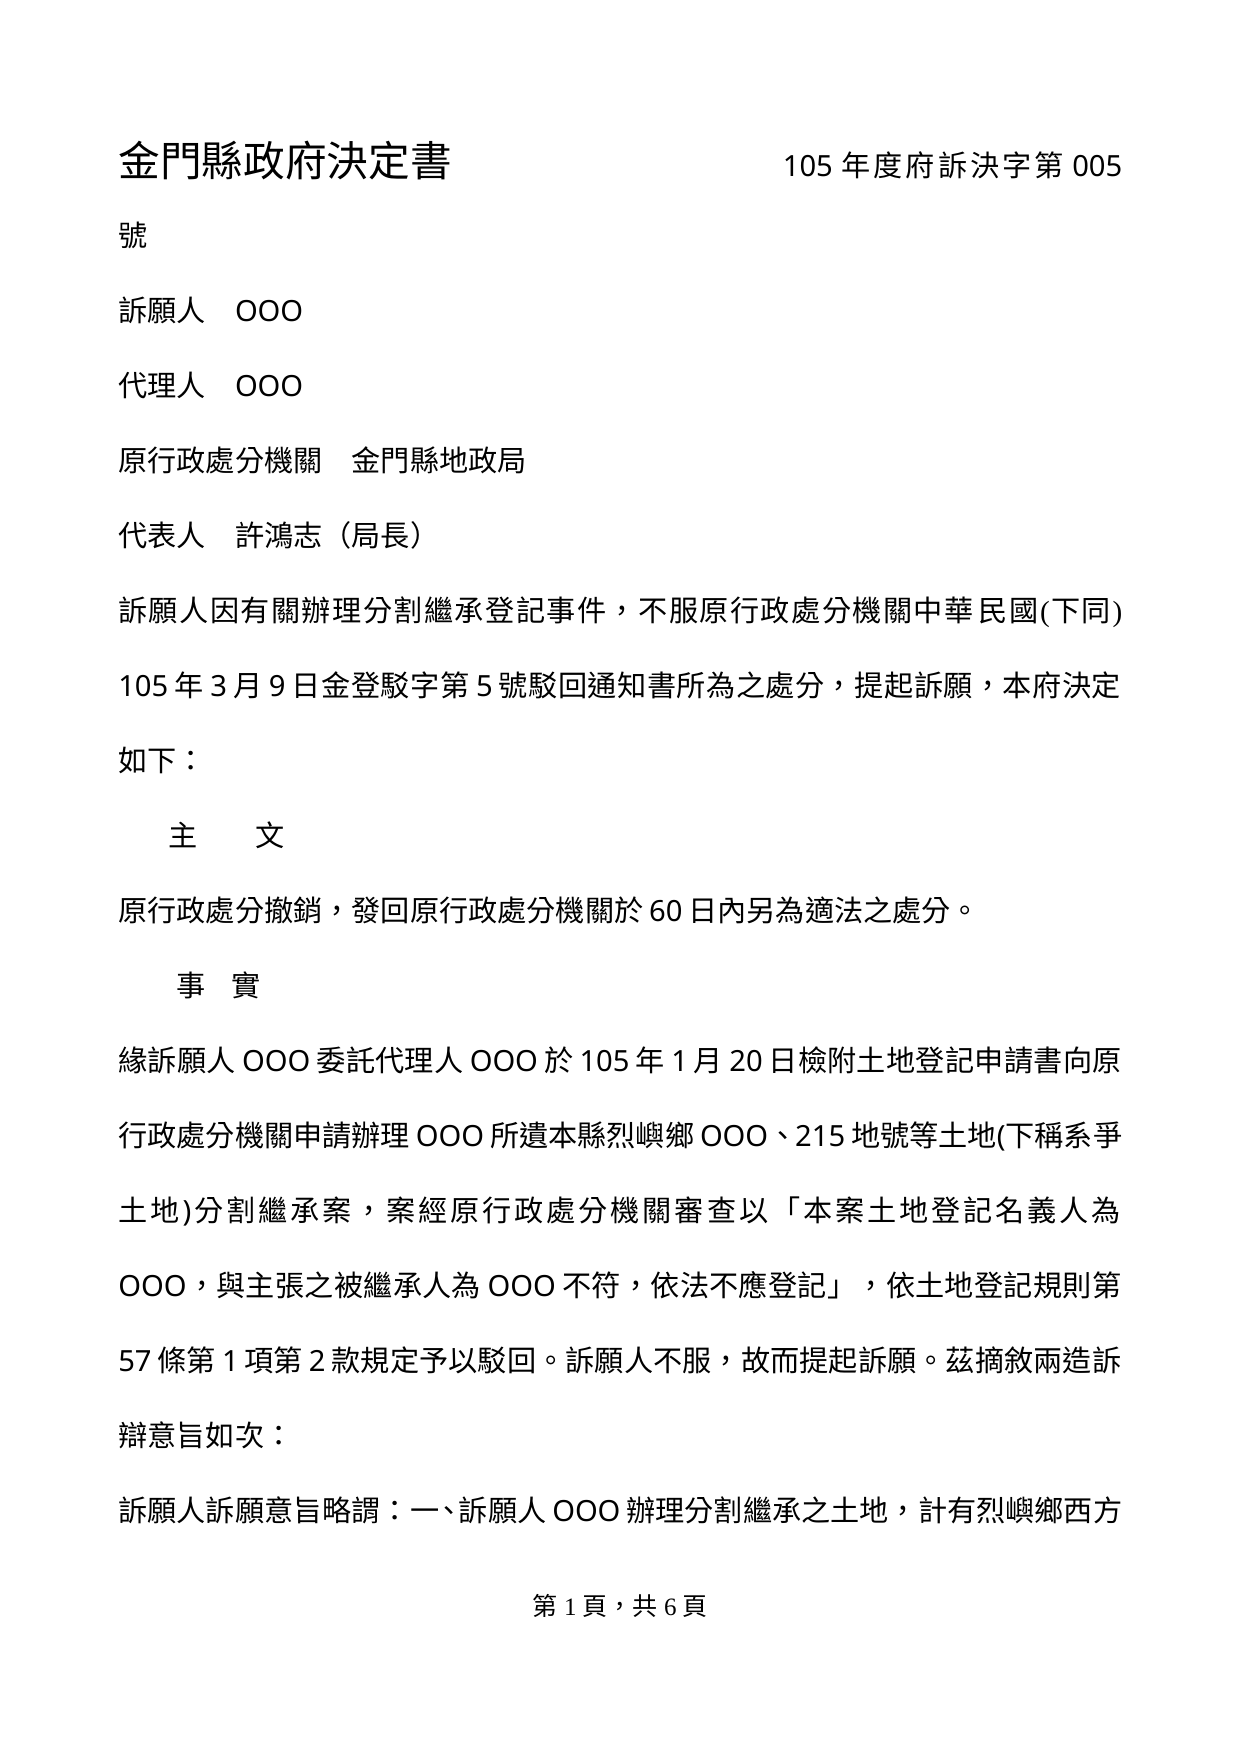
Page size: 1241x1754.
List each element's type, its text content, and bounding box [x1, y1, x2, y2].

text 訴願人訴願意旨略謂：一、訴願人OOO辦理分割繼承之土地，計有烈嶼鄉西方 [118, 1471, 1122, 1546]
text 緣訴願人OOO委託代理人OOO於105年1月20日檢附土地登記申請書向原行政處分機關申請辦理OOO所遺本縣烈嶼鄉OOO、215地號等土地(下稱系爭土地)分割繼承案，案經原行政處分機關審查以「本案土地登記名義人為OOO，與主張之被繼承人為OOO不符，依法不應登記」，依土地登記規則第57條第1項第2款規定予以駁回。訴願人不服，故而提起訴願。茲摘敘兩造訴辯意旨如次： [118, 1021, 1122, 1471]
text 訴願人因有關辦理分割繼承登記事件，不服原行政處分機關中華民國(下同) 105年3月9日金登駁字第5號駁回通知書所為之處分，提起訴願，本府決定如下： [118, 571, 1122, 796]
text 代表人 許鴻志（局長） [118, 496, 1122, 571]
text 原行政處分撤銷，發回原行政處分機關於60日內另為適法之處分。 [118, 871, 1122, 946]
text 訴願人 OOO [118, 271, 1122, 346]
text 事 實 [118, 946, 1122, 1021]
text 代理人 OOO [118, 346, 1122, 421]
text 原行政處分機關 金門縣地政局 [118, 421, 1122, 496]
text 主 文 [168, 796, 1122, 871]
text 金門縣政府決定書 105年度府訴決字第005號 [118, 121, 1122, 271]
